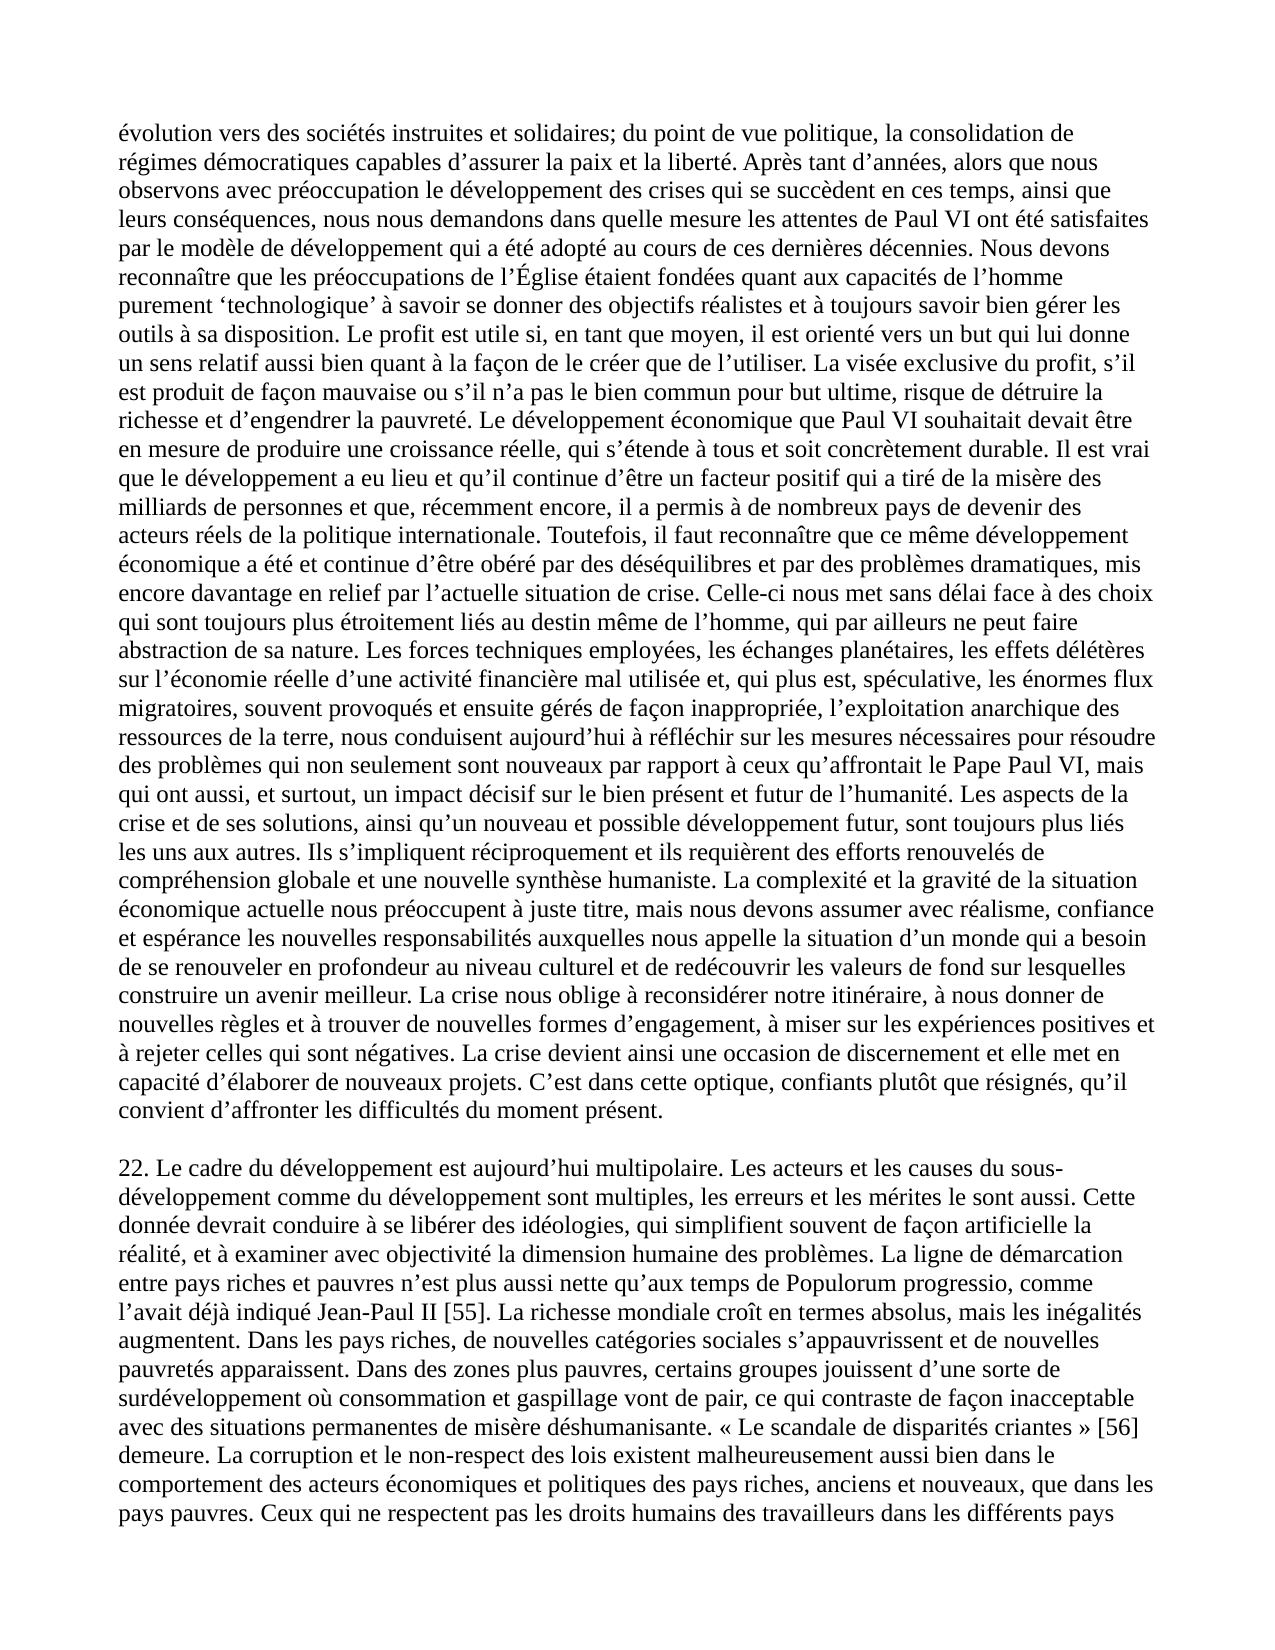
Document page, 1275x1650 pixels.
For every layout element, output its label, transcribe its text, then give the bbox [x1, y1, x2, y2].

text évolution vers des sociétés instruites et solidaires; du point de vue politique, la consolidation de régimes démocratiques capables d’assurer la paix et la liberté. Après tant d’années, alors que nous observons avec préoccupation le développement des crises qui se succèdent en ces temps, ainsi que leurs conséquences, nous nous demandons dans quelle mesure les attentes de Paul VI ont été satisfaites par le modèle de développement qui a été adopté au cours de ces dernières décennies. Nous devons reconnaître que les préoccupations de l’Église étaient fondées quant aux capacités de l’homme purement ‘technologique’ à savoir se donner des objectifs réalistes et à toujours savoir bien gérer les outils à sa disposition. Le profit est utile si, en tant que moyen, il est orienté vers un but qui lui donne un sens relatif aussi bien quant à la façon de le créer que de l’utiliser. La visée exclusive du profit, s’il est produit de façon mauvaise ou s’il n’a pas le bien commun pour but ultime, risque de détruire la richesse et d’engendrer la pauvreté. Le développement économique que Paul VI souhaitait devait être en mesure de produire une croissance réelle, qui s’étende à tous et soit concrètement durable. Il est vrai que le développement a eu lieu et qu’il continue d’être un facteur positif qui a tiré de la misère des milliards de personnes et que, récemment encore, il a permis à de nombreux pays de devenir des acteurs réels de la politique internationale. Toutefois, il faut reconnaître que ce même développement économique a été et continue d’être obéré par des déséquilibres et par des problèmes dramatiques, mis encore davantage en relief par l’actuelle situation de crise. Celle-ci nous met sans délai face à des choix qui sont toujours plus étroitement liés au destin même de l’homme, qui par ailleurs ne peut faire abstraction de sa nature. Les forces techniques employées, les échanges planétaires, les effets délétères sur l’économie réelle d’une activité financière mal utilisée et, qui plus est, spéculative, les énormes flux migratoires, souvent provoqués et ensuite gérés de façon inappropriée, l’exploitation anarchique des ressources de la terre, nous conduisent aujourd’hui à réfléchir sur les mesures nécessaires pour résoudre des problèmes qui non seulement sont nouveaux par rapport à ceux qu’affrontait le Pape Paul VI, mais qui ont aussi, et surtout, un impact décisif sur le bien présent et futur de l’humanité. Les aspects de la crise et de ses solutions, ainsi qu’un nouveau et possible développement futur, sont toujours plus liés les uns aux autres. Ils s’impliquent réciproquement et ils requièrent des efforts renouvelés de compréhension globale et une nouvelle synthèse humaniste. La complexité et la gravité de la situation économique actuelle nous préoccupent à juste titre, mais nous devons assumer avec réalisme, confiance et espérance les nouvelles responsabilités auxquelles nous appelle la situation d’un monde qui a besoin de se renouveler en profondeur au niveau culturel et de redécouvrir les valeurs de fond sur lesquelles construire un avenir meilleur. La crise nous oblige à reconsidérer notre itinéraire, à nous donner de nouvelles règles et à trouver de nouvelles formes d’engagement, à miser sur les expériences positives et à rejeter celles qui sont négatives. La crise devient ainsi une occasion de discernement et elle met en capacité d’élaborer de nouveaux projets. C’est dans cette optique, confiants plutôt que résignés, qu’il convient d’affronter les difficultés du moment présent. [118, 118, 1157, 1124]
text 22. Le cadre du développement est aujourd’hui multipolaire. Les acteurs et les causes du sous-développement comme du développement sont multiples, les erreurs et les mérites le sont aussi. Cette donnée devrait conduire à se libérer des idéologies, qui simplifient souvent de façon artificielle la réalité, et à examiner avec objectivité la dimension humaine des problèmes. La ligne de démarcation entre pays riches et pauvres n’est plus aussi nette qu’aux temps de Populorum progressio, comme l’avait déjà indiqué Jean-Paul II [55]. La richesse mondiale croît en termes absolus, mais les inégalités augmentent. Dans les pays riches, de nouvelles catégories sociales s’appauvrissent et de nouvelles pauvretés apparaissent. Dans des zones plus pauvres, certains groupes jouissent d’une sorte de surdéveloppement où consommation et gaspillage vont de pair, ce qui contraste de façon inacceptable avec des situations permanentes de misère déshumanisante. « Le scandale de disparités criantes » [56] demeure. La corruption et le non-respect des lois existent malheureusement aussi bien dans le comportement des acteurs économiques et politiques des pays riches, anciens et nouveaux, que dans les pays pauvres. Ceux qui ne respectent pas les droits humains des travailleurs dans les différents pays [118, 1153, 1157, 1527]
